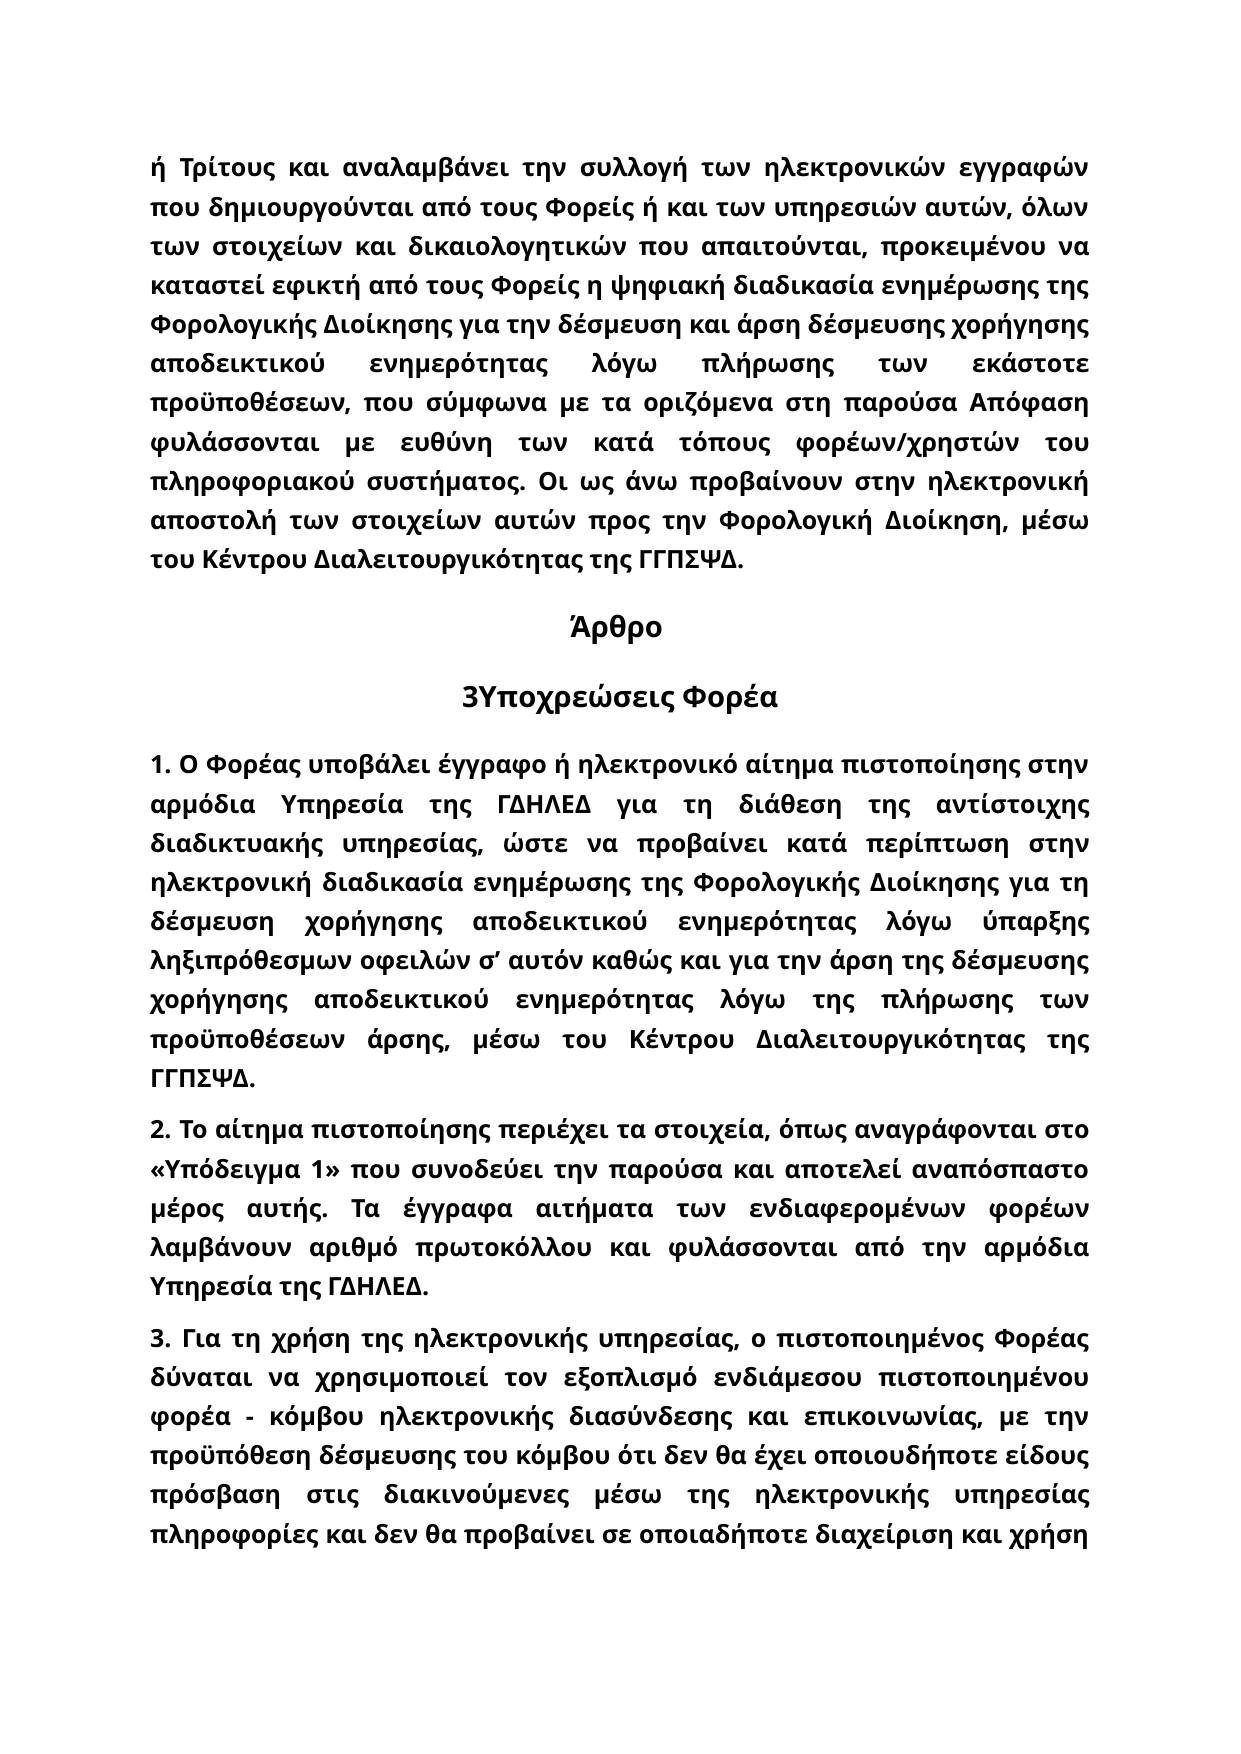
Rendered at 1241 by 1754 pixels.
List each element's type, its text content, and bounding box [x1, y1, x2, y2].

text 1. Ο Φορέας υποβάλει έγγραφο ή ηλεκτρονικό αίτημα πιστοποίησης στην αρμόδια Υπηρεσία της ΓΔΗΛΕΔ για τη διάθεση της αντίστοιχης διαδικτυακής υπηρεσίας, ώστε να προβαίνει κατά περίπτωση στην ηλεκτρονική διαδικασία ενημέρωσης της Φορολογικής Διοίκησης για τη δέσμευση χορήγησης αποδεικτικού ενημερότητας λόγω ύπαρξης ληξιπρόθεσμων οφειλών σ’ αυτόν καθώς και για την άρση της δέσμευσης χορήγησης αποδεικτικού ενημερότητας λόγω της πλήρωσης των προϋποθέσεων άρσης, μέσω του Κέντρου Διαλειτουργικότητας της ΓΓΠΣΨΔ. [150, 747, 1090, 1094]
text 3. Για τη χρήση της ηλεκτρονικής υπηρεσίας, ο πιστοποιημένος Φορέας δύναται να χρησιμοποιεί τον εξοπλισμό ενδιάμεσου πιστοποιημένου φορέα - κόμβου ηλεκτρονικής διασύνδεσης και επικοινωνίας, με την προϋπόθεση δέσμευσης του κόμβου ότι δεν θα έχει οποιουδήποτε είδους πρόσβαση στις διακινούμενες μέσω της ηλεκτρονικής υπηρεσίας πληροφορίες και δεν θα προβαίνει σε οποιαδήποτε διαχείριση και χρήση [150, 1320, 1090, 1550]
subtitle 3Υποχρεώσεις Φορέα [150, 676, 1090, 716]
subtitle Άρθρο [150, 606, 1090, 646]
text 2. Το αίτημα πιστοποίησης περιέχει τα στοιχεία, όπως αναγράφονται στο «Υπόδειγμα 1» που συνοδεύει την παρούσα και αποτελεί αναπόσπαστο μέρος αυτής. Τα έγγραφα αιτήματα των ενδιαφερομένων φορέων λαμβάνουν αριθμό πρωτοκόλλου και φυλάσσονται από την αρμόδια Υπηρεσία της ΓΔΗΛΕΔ. [150, 1112, 1090, 1303]
text ή Τρίτους και αναλαμβάνει την συλλογή των ηλεκτρονικών εγγραφών που δημιουργούνται από τους Φορείς ή και των υπηρεσιών αυτών, όλων των στοιχείων και δικαιολογητικών που απαιτούνται, προκειμένου να καταστεί εφικτή από τους Φορείς η ψηφιακή διαδικασία ενημέρωσης της Φορολογικής Διοίκησης για την δέσμευση και άρση δέσμευσης χορήγησης αποδεικτικού ενημερότητας λόγω πλήρωσης των εκάστοτε προϋποθέσεων, που σύμφωνα με τα οριζόμενα στη παρούσα Απόφαση φυλάσσονται με ευθύνη των κατά τόπους φορέων/χρηστών του πληροφοριακού συστήματος. Οι ως άνω προβαίνουν στην ηλεκτρονική αποστολή των στοιχείων αυτών προς την Φορολογική Διοίκηση, μέσω του Κέντρου Διαλειτουργικότητας της ΓΓΠΣΨΔ. [150, 150, 1090, 576]
